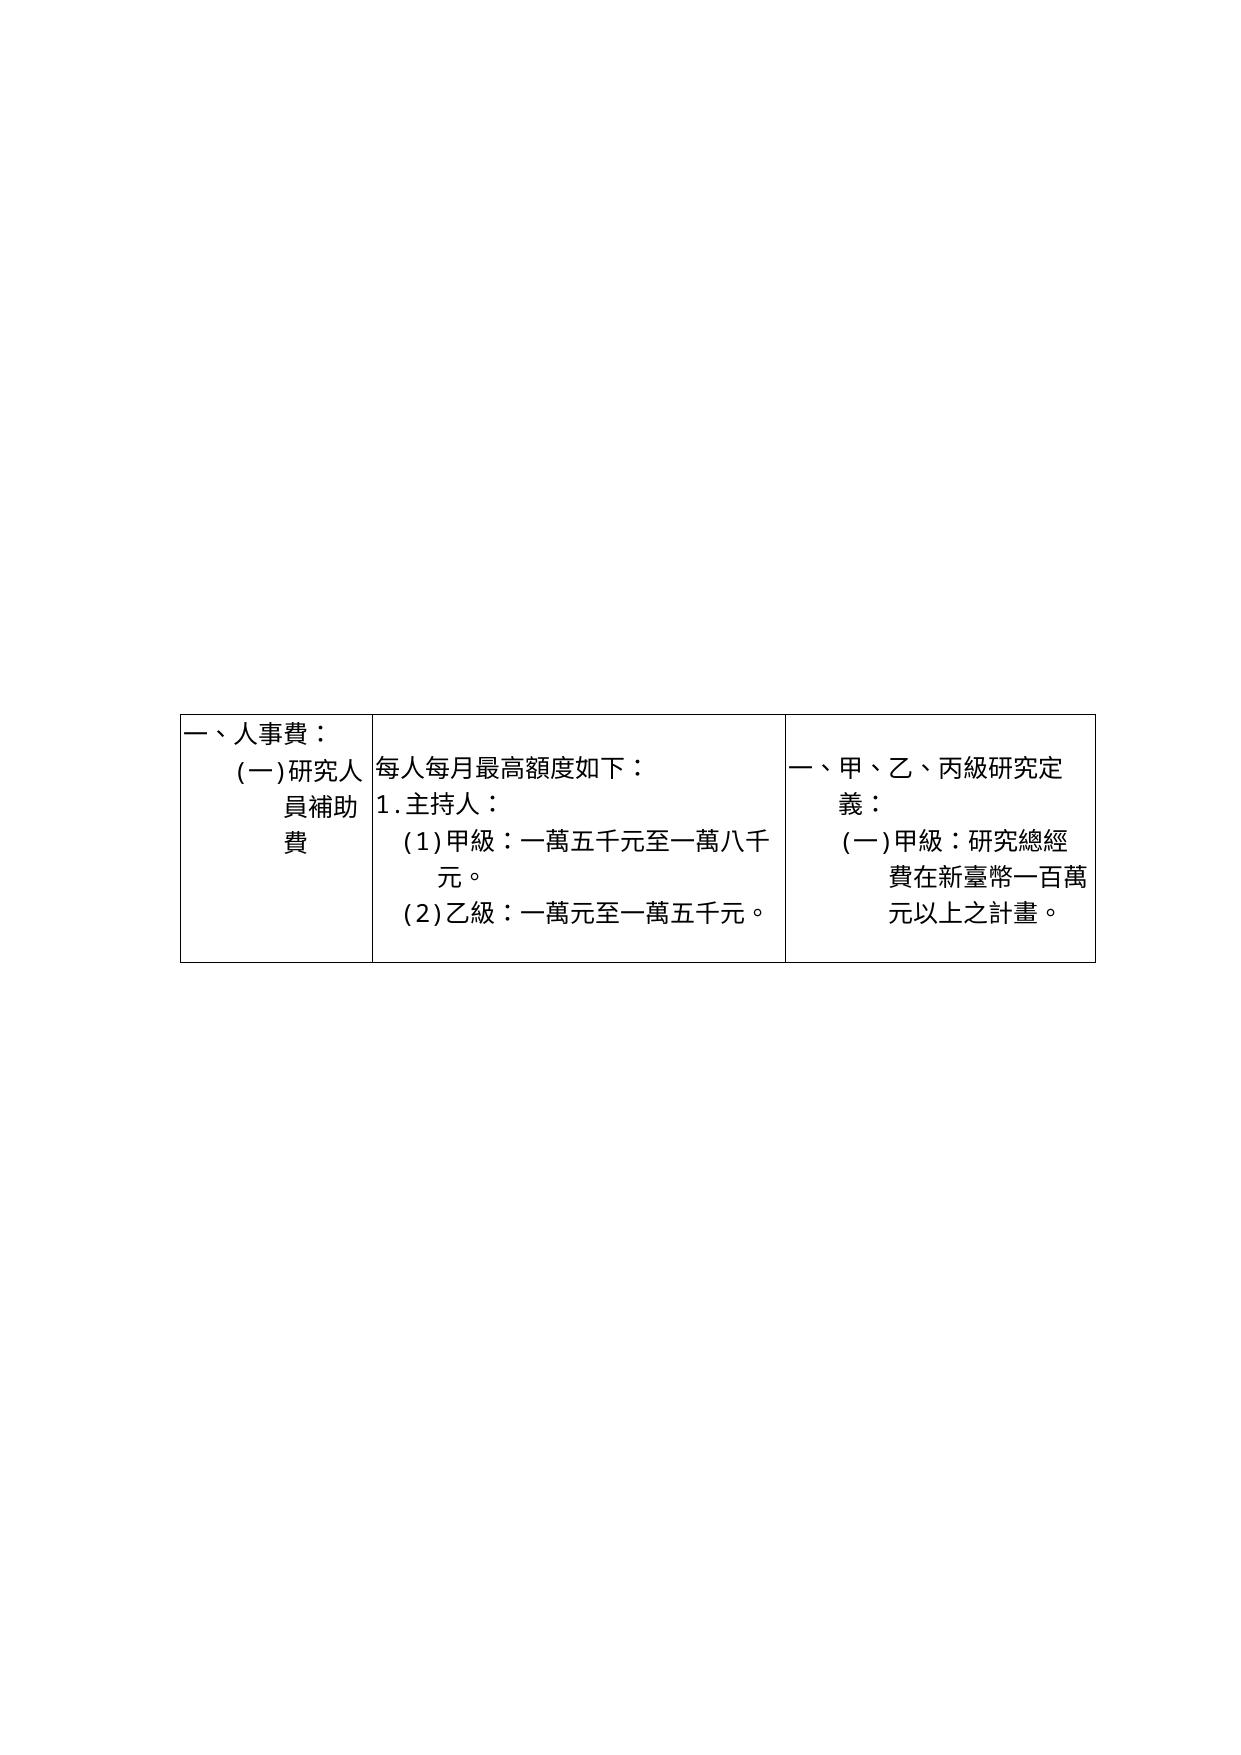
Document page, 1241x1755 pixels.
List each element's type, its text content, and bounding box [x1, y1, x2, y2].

table_cell 每人每月最高額度如下： 1.主持人： (1)甲級：一萬五千元至一萬八千元。 (2)乙級：一萬元至一萬五千元。 [373, 715, 785, 962]
table_cell 一、人事費： (一)研究人員補助費 [181, 715, 372, 962]
table_cell 一、甲、乙、丙級研究定義： (一)甲級：研究總經費在新臺幣一百萬元以上之計畫。 [786, 715, 1095, 962]
